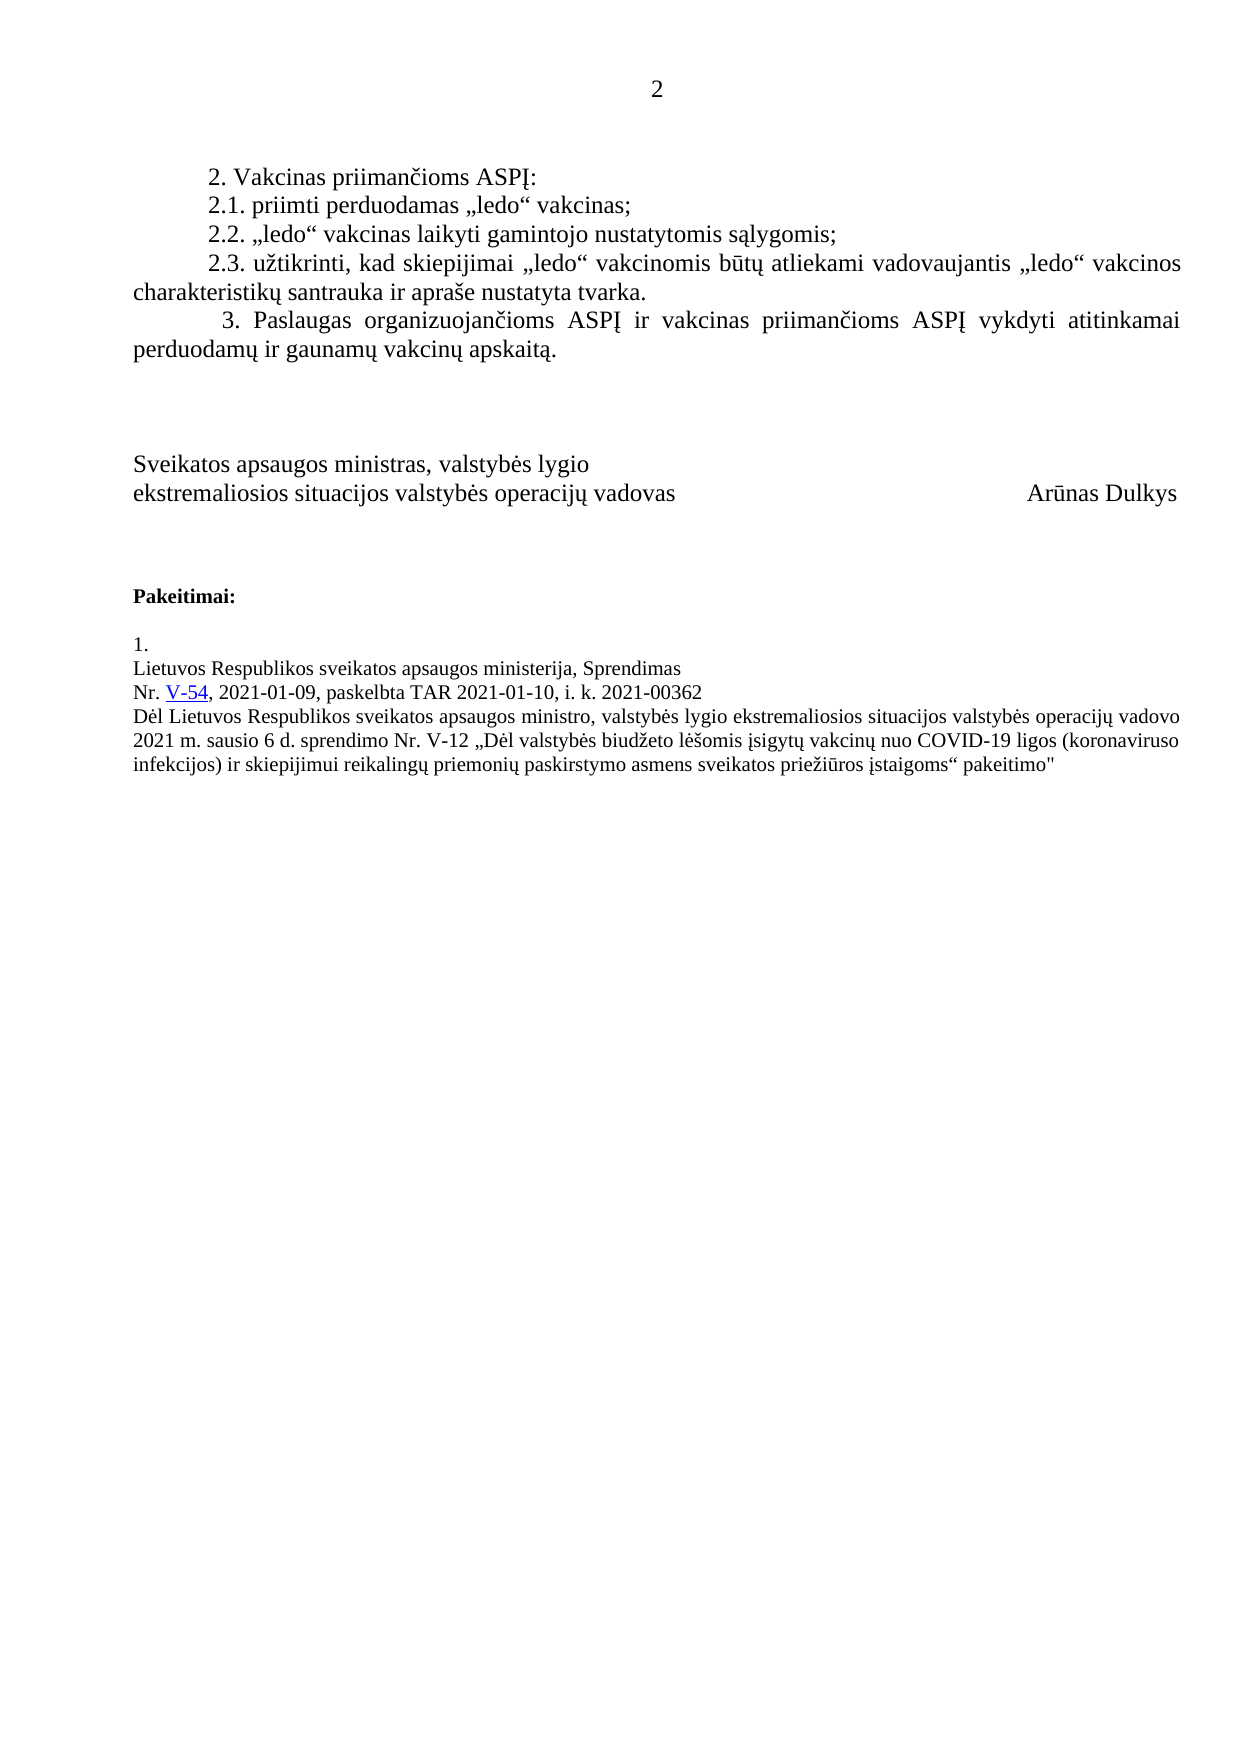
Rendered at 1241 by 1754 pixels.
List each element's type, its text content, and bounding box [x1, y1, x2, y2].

text Dėl Lietuvos Respublikos sveikatos apsaugos ministro, valstybės lygio ekstremaliosios situacijos valstybės operacijų vadovo 2021 m. sausio 6 d. sprendimo Nr. V-12 „Dėl valstybės biudžeto lėšomis įsigytų vakcinų nuo COVID-19 ligos (koronaviruso infekcijos) ir skiepijimui reikalingų priemonių paskirstymo asmens sveikatos priežiūros įstaigoms“ pakeitimo" [133, 704, 1181, 776]
text 3. Paslaugas organizuojančioms ASPĮ ir vakcinas priimančioms ASPĮ vykdyti atitinkamai perduodamų ir gaunamų vakcinų apskaitą. [133, 305, 1181, 363]
text 2.1. priimti perduodamas „ledo“ vakcinas; [133, 190, 1181, 219]
text Lietuvos Respublikos sveikatos apsaugos ministerija, Sprendimas [133, 656, 1181, 680]
text Nr. V-54, 2021-01-09, paskelbta TAR 2021-01-10, i. k. 2021-00362 [133, 680, 1181, 704]
text 2. Vakcinas priimančioms ASPĮ: [133, 162, 1181, 190]
text 2.2. „ledo“ vakcinas laikyti gamintojo nustatytomis sąlygomis; [133, 219, 1181, 248]
text Sveikatos apsaugos ministras, valstybės lygio [133, 449, 1181, 478]
text 2.3. užtikrinti, kad skiepijimai „ledo“ vakcinomis būtų atliekami vadovaujantis „ledo“ vakcinos charakteristikų santrauka ir apraše nustatyta tvarka. [133, 248, 1181, 305]
text 1. [133, 632, 1181, 656]
text Pakeitimai: [133, 583, 1181, 608]
text ekstremaliosios situacijos valstybės operacijų vadovas Arūnas Dulkys [133, 478, 1181, 507]
